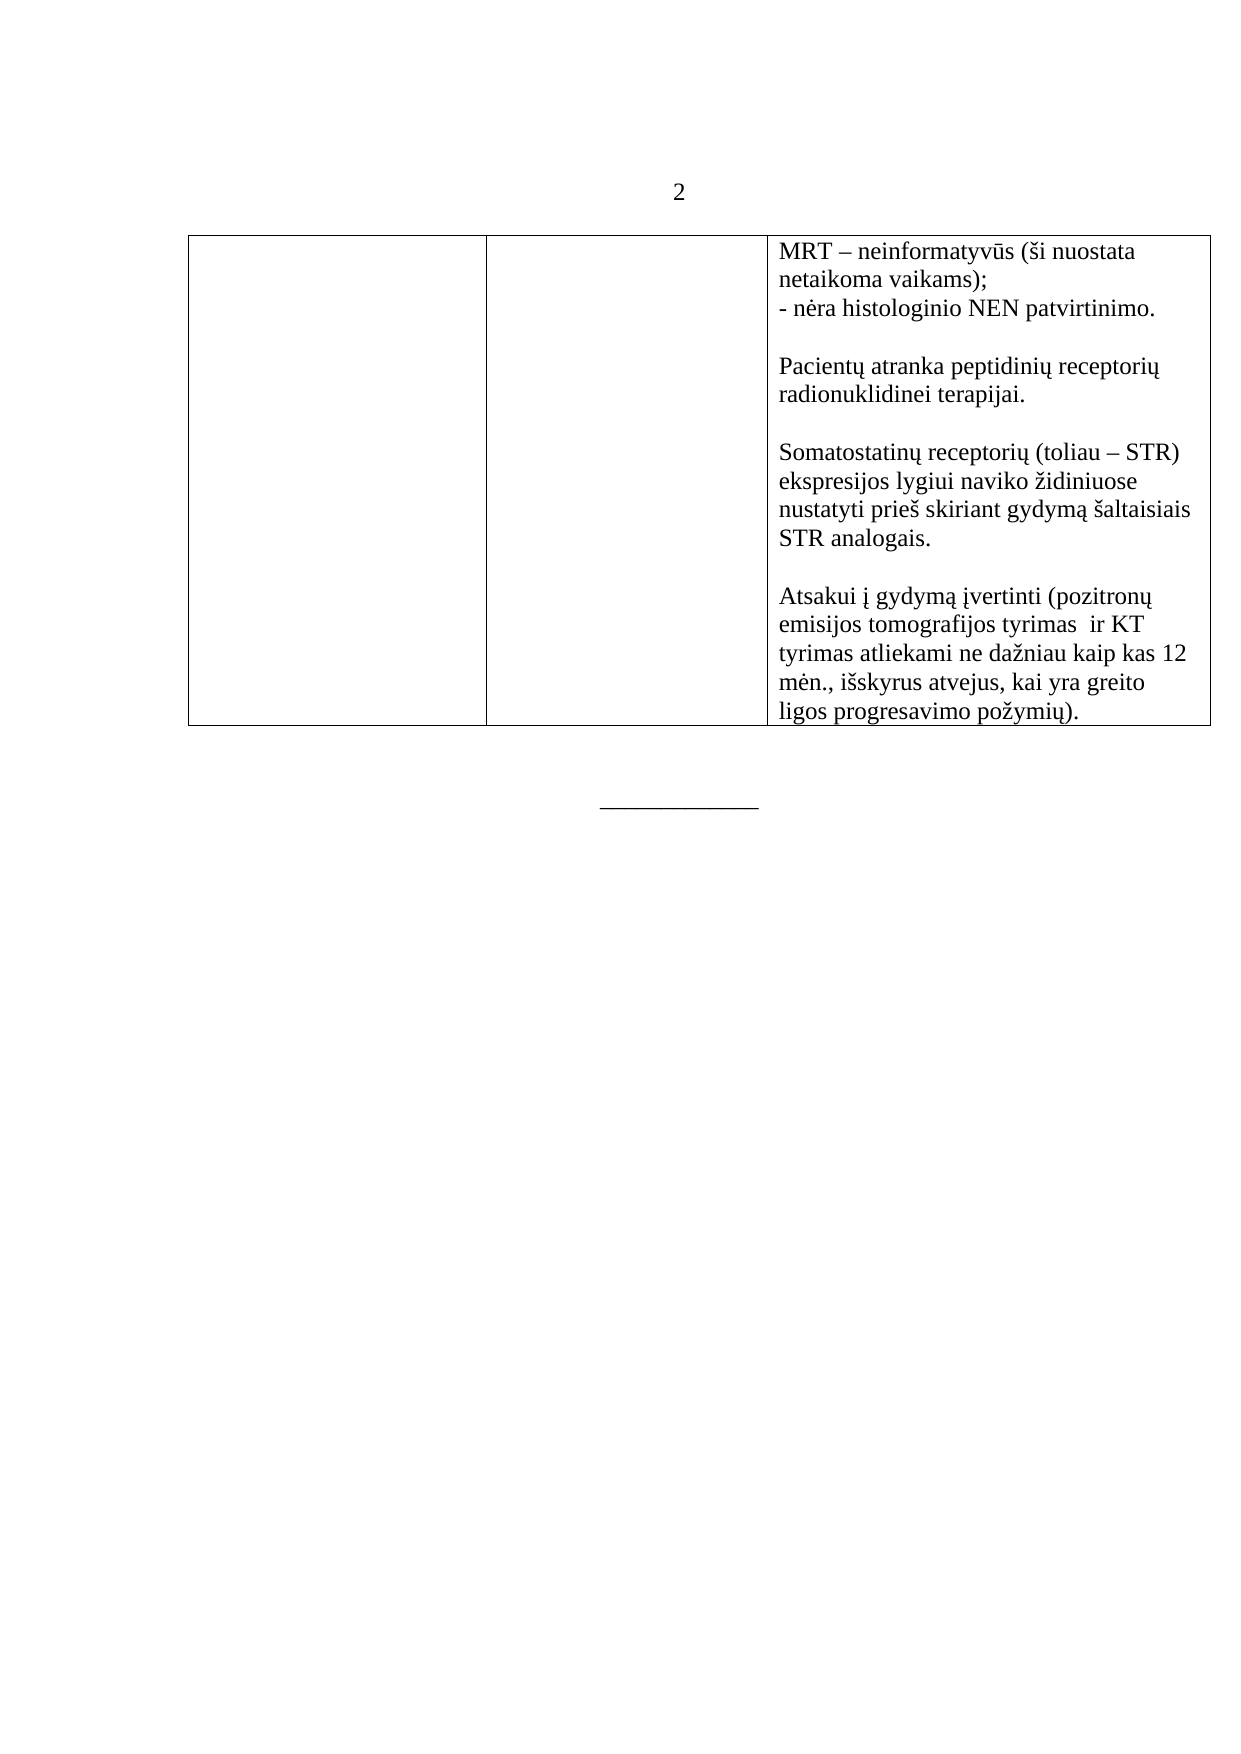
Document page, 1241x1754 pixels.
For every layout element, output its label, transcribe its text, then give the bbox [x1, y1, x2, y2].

table_cell [487, 236, 767, 724]
table_cell MRT – neinformatyvūs (ši nuostata netaikoma vaikams); - nėra histologinio NEN patvirtinimo. Pacientų atranka peptidinių receptorių radionuklidinei terapijai. Somatostatinų receptorių (toliau – STR) ekspresijos lygiui naviko židiniuose nustatyti prieš skiriant gydymą šaltaisiais STR analogais. Atsakui į gydymą įvertinti (pozitronų emisijos tomografijos tyrimas ir KT tyrimas atliekami ne dažniau kaip kas 12 mėn., išskyrus atvejus, kai yra greito ligos progresavimo požymių). [768, 236, 1210, 724]
table_cell [189, 236, 486, 724]
text _____________ [177, 783, 1181, 812]
